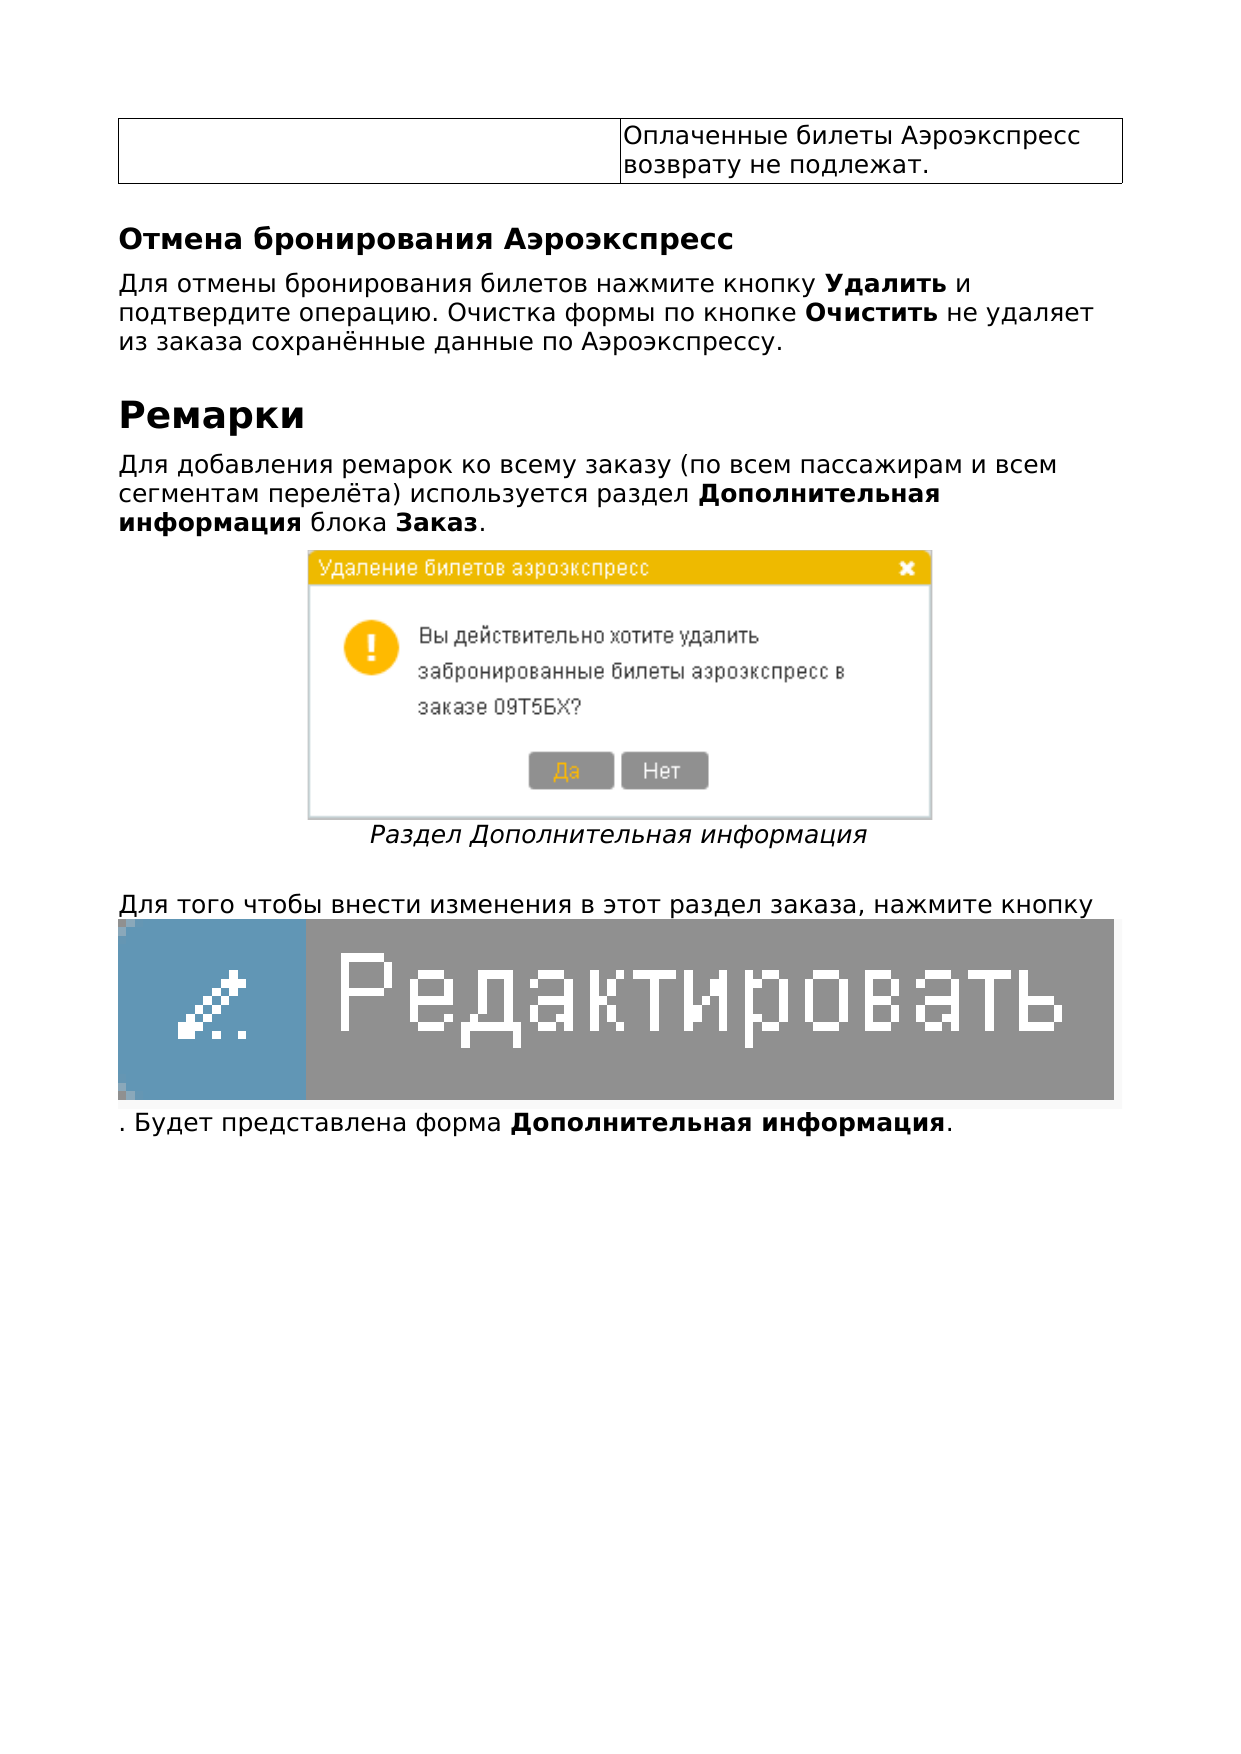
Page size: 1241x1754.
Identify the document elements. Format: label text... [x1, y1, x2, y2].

text Раздел Дополнительная информация [308, 820, 933, 849]
text Для добавления ремарок ко всему заказу (по всем пассажирам и всем сегментам перелёта) используется раздел Дополнительная информация блока Заказ. [118, 450, 1122, 537]
table_header [119, 119, 620, 182]
subtitle Отмена бронирования Аэроэкспресс [118, 222, 1122, 256]
text . Будет представлена форма Дополнительная информация. [118, 1109, 1122, 1138]
picture [118, 919, 1123, 1109]
picture [307, 550, 933, 820]
table_header Оплаченные билеты Аэроэкспресс возврату не подлежат. [621, 119, 1122, 182]
text Для того чтобы внести изменения в этот раздел заказа, нажмите кнопку [118, 891, 1122, 919]
subtitle Ремарки [118, 394, 1122, 437]
text Для отмены бронирования билетов нажмите кнопку Удалить и подтвердите операцию. Очистка формы по кнопке Очистить не удаляет из заказа сохранённые данные по Аэроэкспрессу. [118, 269, 1122, 356]
